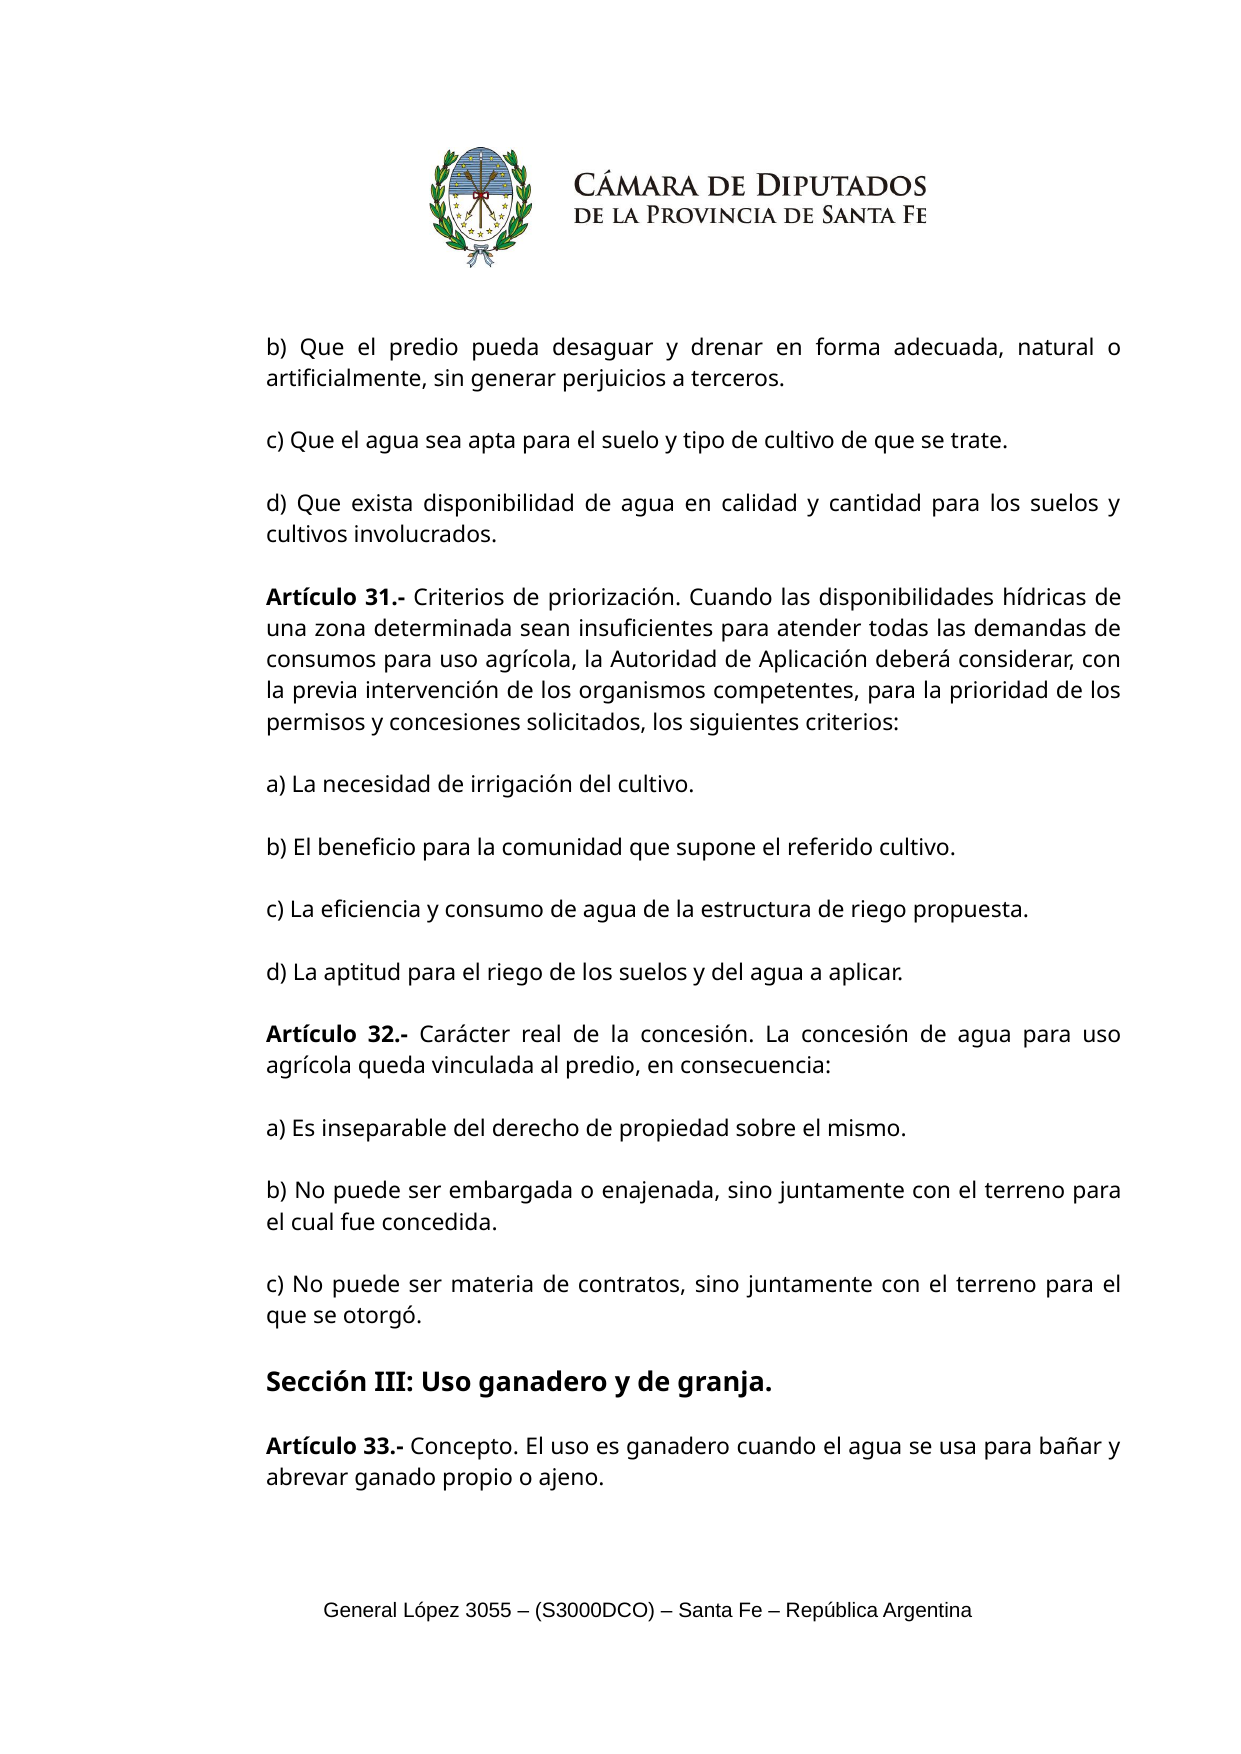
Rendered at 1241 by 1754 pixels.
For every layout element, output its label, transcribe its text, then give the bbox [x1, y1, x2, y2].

text c) La eficiencia y consumo de agua de la estructura de riego propuesta. [266, 893, 1122, 924]
text b) No puede ser embargada o enajenada, sino juntamente con el terreno para el cual fue concedida. [266, 1174, 1122, 1237]
picture [429, 147, 927, 272]
text Artículo 31.- Criterios de priorización. Cuando las disponibilidades hídricas de una zona determinada sean insuficientes para atender todas las demandas de consumos para uso agrícola, la Autoridad de Aplicación deberá considerar, con la previa intervención de los organismos competentes, para la prioridad de los permisos y concesiones solicitados, los siguientes criterios: [266, 581, 1122, 737]
text b) El beneficio para la comunidad que supone el referido cultivo. [266, 831, 1122, 862]
text c) No puede ser materia de contratos, sino juntamente con el terreno para el que se otorgó. [266, 1268, 1122, 1331]
text Artículo 32.- Carácter real de la concesión. La concesión de agua para uso agrícola queda vinculada al predio, en consecuencia: [266, 1018, 1122, 1081]
text d) Que exista disponibilidad de agua en calidad y cantidad para los suelos y cultivos involucrados. [266, 487, 1122, 549]
text Artículo 33.- Concepto. El uso es ganadero cuando el agua se usa para bañar y abrevar ganado propio o ajeno. [266, 1430, 1122, 1493]
text Sección III: Uso ganadero y de granja. [266, 1362, 1122, 1399]
text b) Que el predio pueda desaguar y drenar en forma adecuada, natural o artificialmente, sin generar perjuicios a terceros. [266, 331, 1122, 393]
text d) La aptitud para el riego de los suelos y del agua a aplicar. [266, 956, 1122, 987]
text a) La necesidad de irrigación del cultivo. [266, 768, 1122, 799]
text c) Que el agua sea apta para el suelo y tipo de cultivo de que se trate. [266, 424, 1122, 456]
text a) Es inseparable del derecho de propiedad sobre el mismo. [266, 1112, 1122, 1143]
